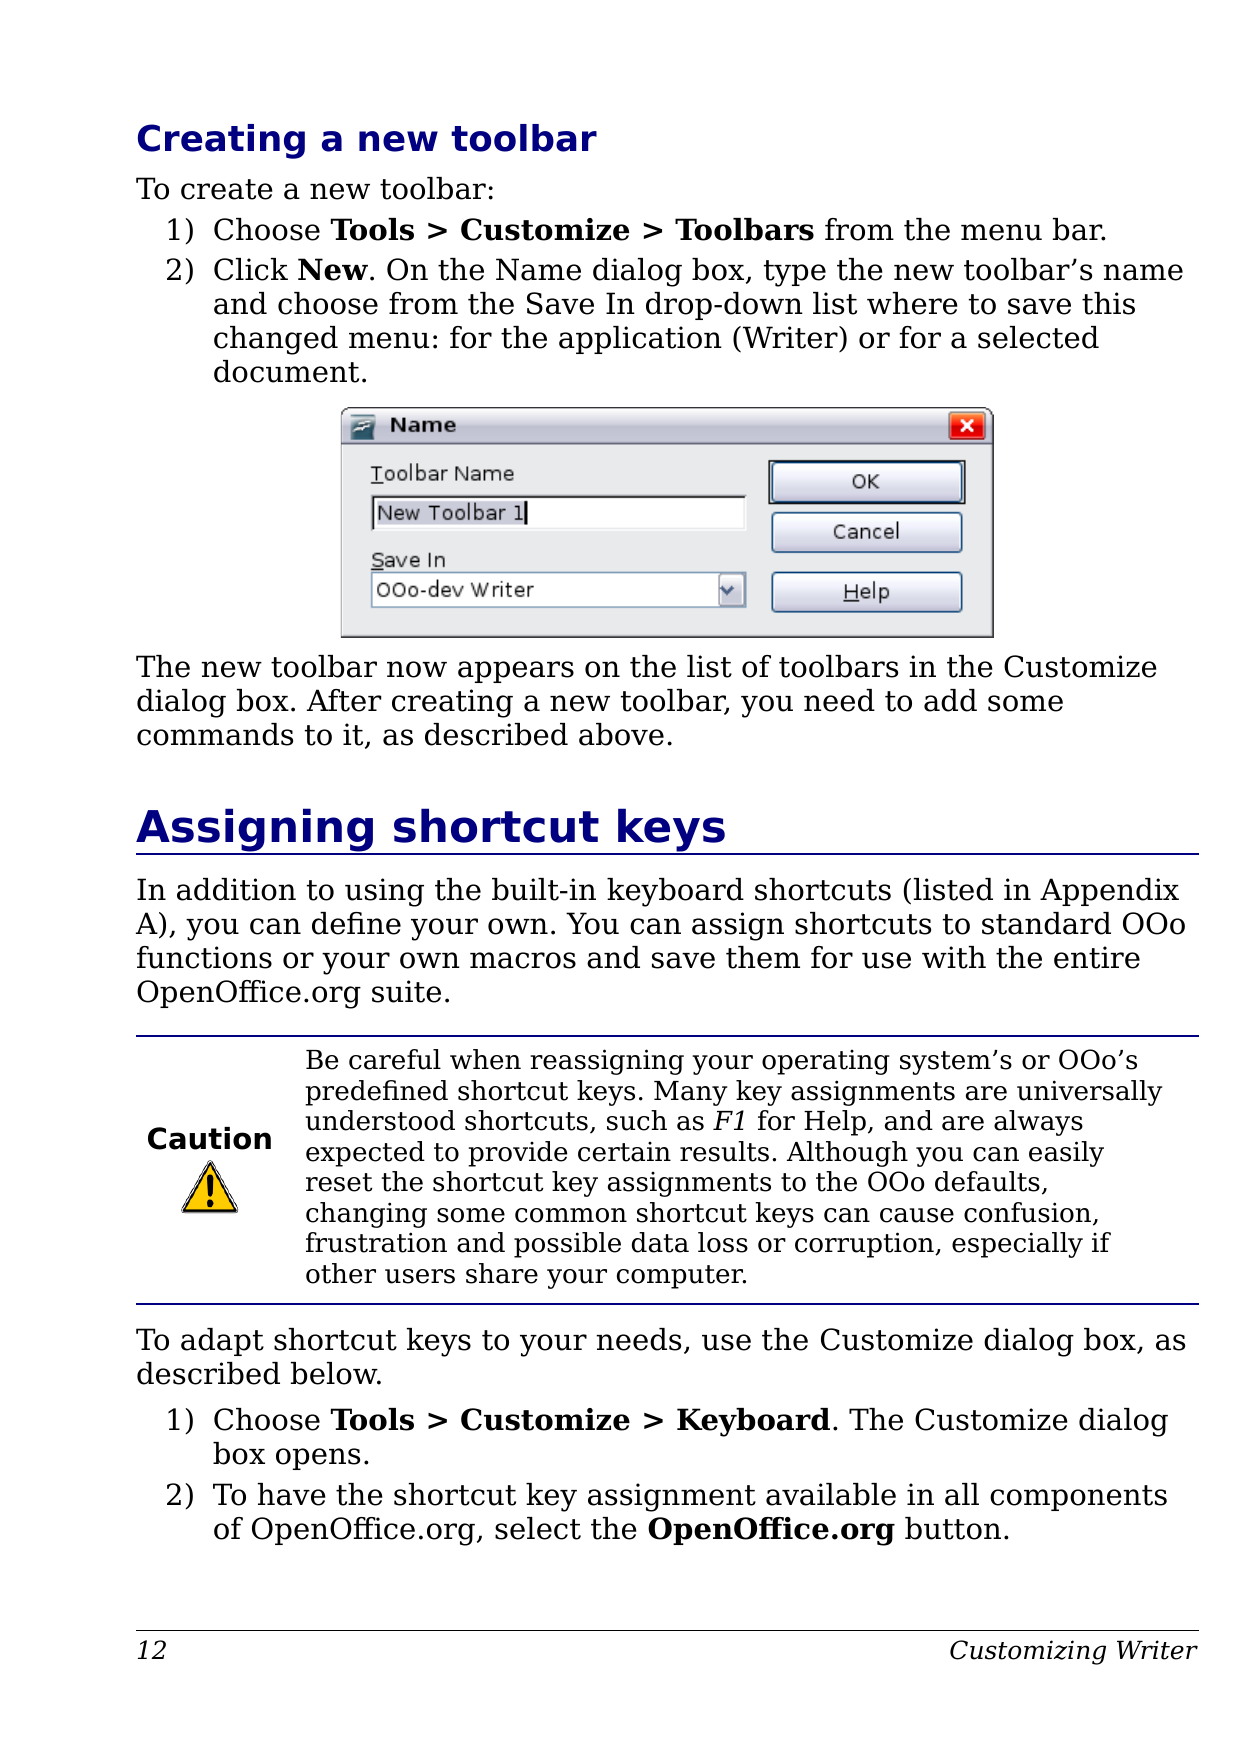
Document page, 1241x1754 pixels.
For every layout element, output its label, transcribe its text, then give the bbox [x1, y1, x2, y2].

picture [177, 1156, 242, 1217]
list Choose Tools > Customize > Keyboard. The Customize dialog box opens. [195, 1403, 1199, 1472]
list Choose Tools > Customize > Toolbars from the menu bar. [195, 212, 1199, 247]
text The new toolbar now appears on the list of toolbars in the Customize dialog box. After creating a new toolbar, you need to add some commands to it, as described above. [136, 650, 1199, 752]
list Click New. On the Name dialog box, type the new toolbar’s name and choose from the Save In drop-down list where to save this changed menu: for the application (Writer) or for a selected document. [195, 253, 1199, 389]
table_header Be careful when reassigning your operating system’s or OOo’s predefined shortcut keys. Many key assignments are universally understood shortcuts, such as F1 for Help, and are always expected to provide certain results. Although you can easily reset the shortcut key assignments to the OOo defaults, changing some common shortcut keys can cause confusion, frustration and possible data loss or corruption, especially if other users share your computer. [283, 1037, 1199, 1303]
table_header Caution [136, 1037, 283, 1303]
list To have the shortcut key assignment available in all components of OpenOffice.org, select the OpenOffice.org button. [195, 1478, 1199, 1546]
picture [340, 407, 994, 638]
subtitle Assigning shortcut keys [136, 802, 1199, 853]
subtitle Creating a new toolbar [136, 118, 1199, 159]
list To create a new toolbar: [136, 172, 1199, 206]
text To adapt shortcut keys to your needs, use the Customize dialog box, as described below. [136, 1323, 1199, 1391]
text In addition to using the built-in keyboard shortcuts (listed in Appendix A), you can define your own. You can assign shortcuts to standard OOo functions or your own macros and save them for use with the entire OpenOffice.org suite. [136, 874, 1199, 1009]
